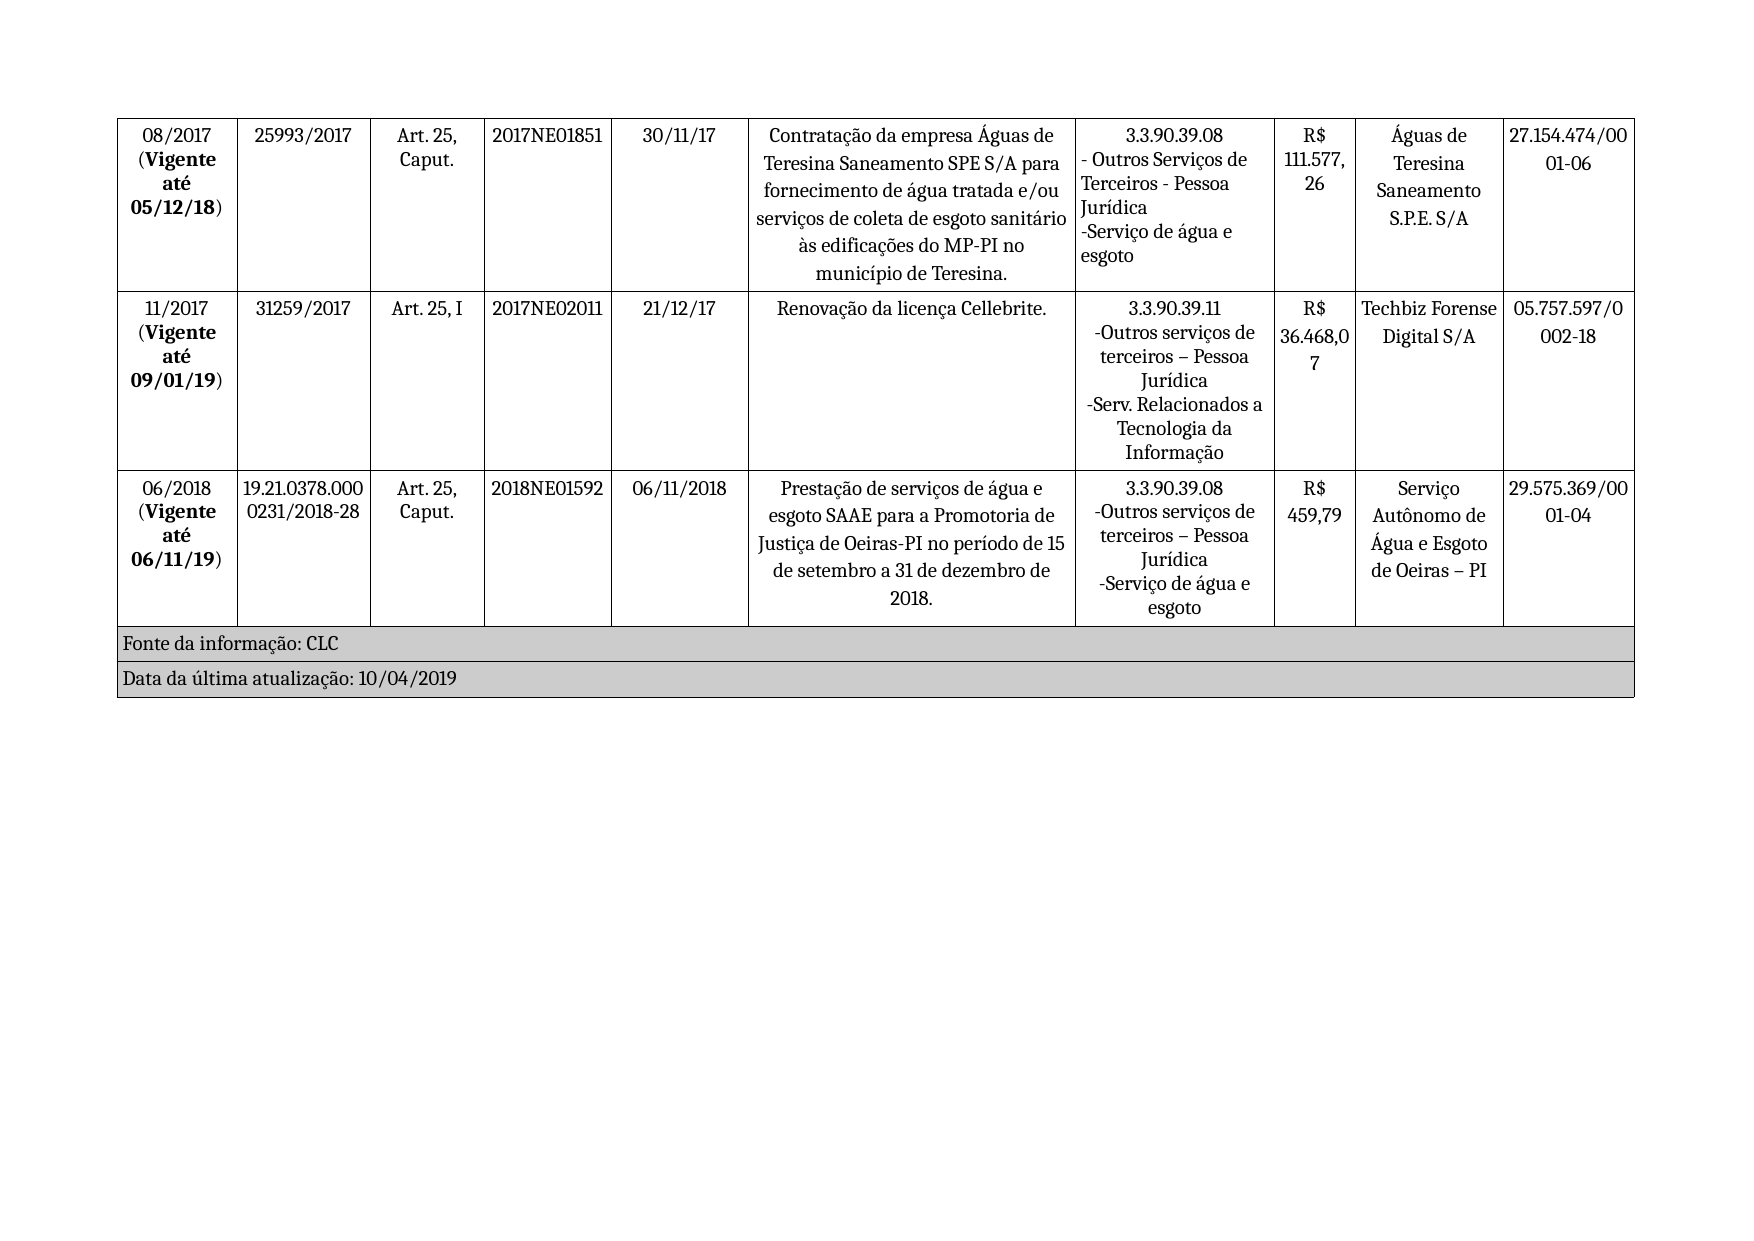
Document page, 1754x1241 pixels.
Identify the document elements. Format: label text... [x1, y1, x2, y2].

table_cell 25993/2017 [238, 119, 370, 291]
table_cell 30/11/17 [612, 119, 748, 291]
table_cell Art. 25, Caput. [371, 119, 484, 291]
table_cell Contratação da empresa Águas de Teresina Saneamento SPE S/A para fornecimento de água tratada e/ou serviços de coleta de esgoto sanitário às edificações do MP-PI no município de Teresina. [749, 119, 1075, 291]
table_cell 21/12/17 [612, 292, 748, 470]
table_cell 31259/2017 [238, 292, 370, 470]
table_cell Prestação de serviços de água e esgoto SAAE para a Promotoria de Justiça de Oeiras-PI no período de 15 de setembro a 31 de dezembro de 2018. [749, 471, 1075, 626]
table_cell 11/2017 (Vigente até 09/01/19) [118, 292, 237, 470]
table_cell Data da última atualização: 10/04/2019 [118, 662, 1634, 697]
table_cell R$ 111.577,26 [1275, 119, 1355, 291]
table_cell 27.154.474/0001-06 [1504, 119, 1634, 291]
table_cell Art. 25, I [371, 292, 484, 470]
table_cell R$ 459,79 [1275, 471, 1355, 626]
table_cell 08/2017 (Vigente até 05/12/18) [118, 119, 237, 291]
table_cell 3.3.90.39.08 -Outros serviços de terceiros – Pessoa Jurídica -Serviço de água e esgoto [1076, 471, 1274, 626]
table_cell R$ 36.468,07 [1275, 292, 1355, 470]
table_cell 2017NE02011 [485, 292, 611, 470]
table_cell 29.575.369/0001-04 [1504, 471, 1634, 626]
table_cell 2017NE01851 [485, 119, 611, 291]
table_cell 3.3.90.39.08 - Outros Serviços de Terceiros - Pessoa Jurídica -Serviço de água e esgoto [1076, 119, 1274, 291]
table_cell Fonte da informação: CLC [118, 627, 1634, 661]
table_cell 06/2018 (Vigente até 06/11/19) [118, 471, 237, 626]
table_cell Serviço Autônomo de Água e Esgoto de Oeiras – PI [1356, 471, 1503, 626]
table_cell 05.757.597/0002-18 [1504, 292, 1634, 470]
table_cell 19.21.0378.0000231/2018-28 [238, 471, 370, 626]
table_cell 3.3.90.39.11 -Outros serviços de terceiros – Pessoa Jurídica -Serv. Relacionados a Tecnologia da Informação [1076, 292, 1274, 470]
table_cell Renovação da licença Cellebrite. [749, 292, 1075, 470]
table_cell Águas de Teresina Saneamento S.P.E. S/A [1356, 119, 1503, 291]
table_cell Techbiz Forense Digital S/A [1356, 292, 1503, 470]
table_cell Art. 25, Caput. [371, 471, 484, 626]
table_cell 06/11/2018 [612, 471, 748, 626]
table_cell 2018NE01592 [485, 471, 611, 626]
